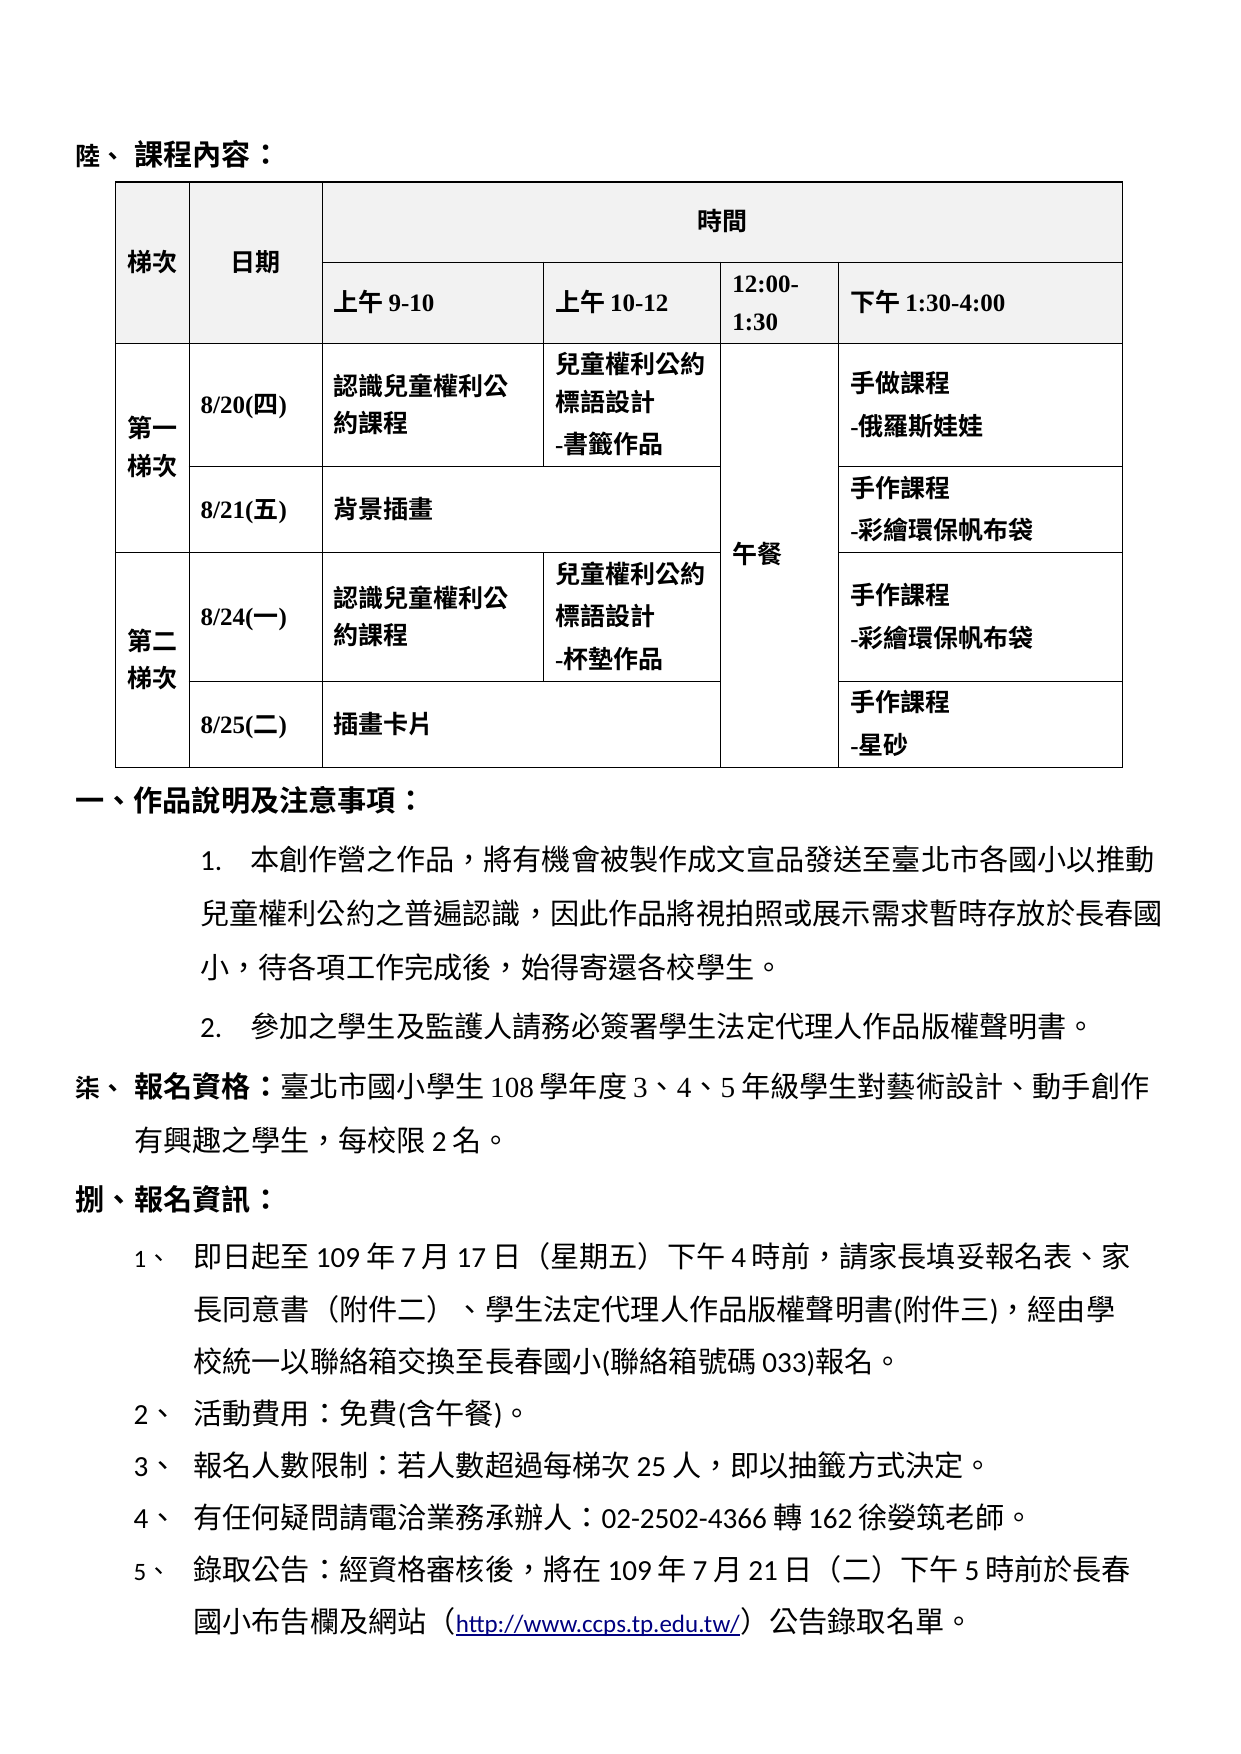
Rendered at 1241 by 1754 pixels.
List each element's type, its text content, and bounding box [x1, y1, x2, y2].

table_cell 手作課程 -彩繪環保帆布袋 [839, 553, 1122, 681]
table_cell 上午9-10 [323, 263, 543, 343]
table_cell 兒童權利公約標語設計 -書籤作品 [544, 344, 720, 466]
table_header 梯次 [116, 183, 189, 343]
table_cell 午餐 [721, 344, 838, 767]
table_cell 第一梯次 [116, 344, 189, 552]
list 報名資格：臺北市國小學生108學年度3、4、5年級學生對藝術設計、動手創作有興趣之學生，每校限2名。 [75, 1054, 1165, 1162]
table_cell 8/25(二) [190, 682, 322, 767]
list 有任何疑問請電洽業務承辦人：02-2502-4366轉162徐嫈筑老師。 [133, 1487, 1142, 1539]
table_cell 認識兒童權利公約課程 [323, 553, 543, 681]
list 參加之學生及監護人請務必簽署學生法定代理人作品版權聲明書。 [200, 994, 1165, 1049]
table_cell 12:00-1:30 [721, 263, 838, 343]
list 即日起至109年7月17日（星期五）下午4時前，請家長填妥報名表、家長同意書（附件二）、學生法定代理人作品版權聲明書(附件三)，經由學校統一以聯絡箱交換至長春國小(聯絡箱號碼033)報名。 [133, 1226, 1142, 1382]
table_cell 下午1:30-4:00 [839, 263, 1122, 343]
table_cell 8/20(四) [190, 344, 322, 466]
table_cell 插畫卡片 [323, 682, 720, 767]
table_cell 手作課程 -彩繪環保帆布袋 [839, 467, 1122, 552]
list 課程內容： [75, 122, 1165, 176]
table_cell 手做課程 -俄羅斯娃娃 [839, 344, 1122, 466]
list 報名資訊： [75, 1167, 1165, 1221]
table_cell 認識兒童權利公約課程 [323, 344, 543, 466]
table_cell 兒童權利公約 標語設計 -杯墊作品 [544, 553, 720, 681]
subtitle 一、作品說明及注意事項： [75, 768, 1165, 822]
table_cell 背景插畫 [323, 467, 720, 552]
table_cell 第二梯次 [116, 553, 189, 767]
list 錄取公告：經資格審核後，將在109年7月21日（二）下午5時前於長春國小布告欄及網站（http://www.ccps.tp.edu.tw/）公告錄取名單。 [133, 1539, 1142, 1643]
table_cell 手作課程 -星砂 [839, 682, 1122, 767]
table_cell 上午10-12 [544, 263, 720, 343]
list 活動費用：免費(含午餐)。 [133, 1382, 1142, 1434]
table_cell 8/24(一) [190, 553, 322, 681]
list 本創作營之作品，將有機會被製作成文宣品發送至臺北市各國小以推動兒童權利公約之普遍認識，因此作品將視拍照或展示需求暫時存放於長春國小，待各項工作完成後，始得寄還各校學生。 [200, 827, 1165, 989]
table_cell 8/21(五) [190, 467, 322, 552]
table_header 時間 [323, 183, 1122, 262]
table_header 日期 [190, 183, 322, 343]
list 報名人數限制：若人數超過每梯次25人，即以抽籤方式決定。 [133, 1434, 1142, 1487]
